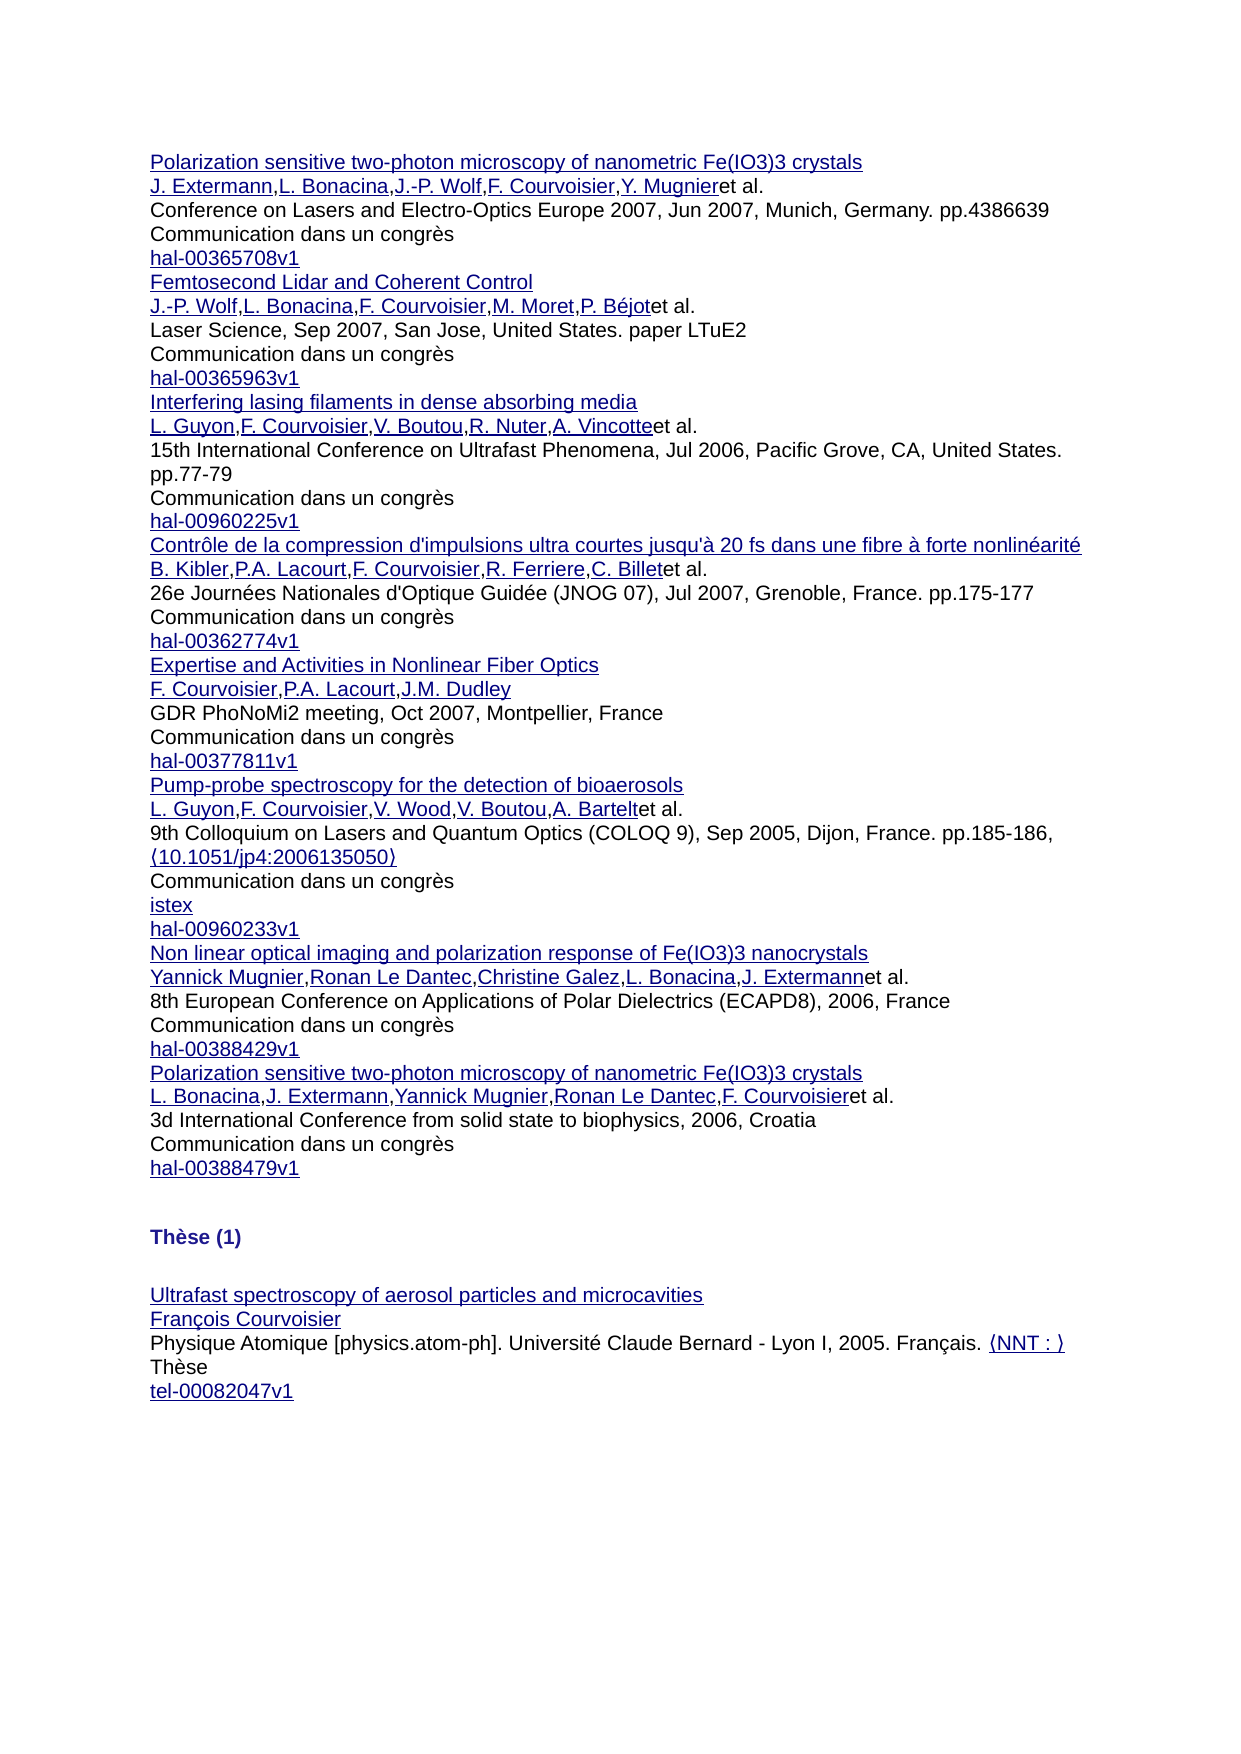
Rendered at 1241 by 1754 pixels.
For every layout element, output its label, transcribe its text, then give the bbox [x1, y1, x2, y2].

table_cell Polarization sensitive two-photon microscopy of nanometric Fe(IO3)3 crystals J. Extermann,L. Bonacina,J.-P. Wolf,F. Courvoisier,Y. Mugnieret al. Conference on Lasers and Electro-Optics Europe 2007, Jun 2007, Munich, Germany. pp.4386639 Communication dans un congrès hal-00365708v1 [150, 150, 1090, 270]
subtitle Thèse (1) [150, 1225, 1090, 1249]
table_cell Pump-probe spectroscopy for the detection of bioaerosols L. Guyon,F. Courvoisier,V. Wood,V. Boutou,A. Barteltet al. 9th Colloquium on Lasers and Quantum Optics (COLOQ 9), Sep 2005, Dijon, France. pp.185-186, ⟨10.1051/jp4:2006135050⟩ Communication dans un congrès istex hal-00960233v1 [150, 773, 1090, 941]
table_cell Expertise and Activities in Nonlinear Fiber Optics F. Courvoisier,P.A. Lacourt,J.M. Dudley GDR PhoNoMi2 meeting, Oct 2007, Montpellier, France Communication dans un congrès hal-00377811v1 [150, 653, 1090, 773]
table_header Ultrafast spectroscopy of aerosol particles and microcavities François Courvoisier Physique Atomique [physics.atom-ph]. Université Claude Bernard - Lyon I, 2005. Français. ⟨NNT : ⟩ Thèse tel-00082047v1 [150, 1283, 1090, 1403]
table_cell Interfering lasing filaments in dense absorbing media L. Guyon,F. Courvoisier,V. Boutou,R. Nuter,A. Vincotteet al. 15th International Conference on Ultrafast Phenomena, Jul 2006, Pacific Grove, CA, United States. pp.77-79 Communication dans un congrès hal-00960225v1 [150, 390, 1090, 533]
table_cell Contrôle de la compression d'impulsions ultra courtes jusqu'à 20 fs dans une fibre à forte nonlinéarité B. Kibler,P.A. Lacourt,F. Courvoisier,R. Ferriere,C. Billetet al. 26e Journées Nationales d'Optique Guidée (JNOG 07), Jul 2007, Grenoble, France. pp.175-177 Communication dans un congrès hal-00362774v1 [150, 533, 1090, 653]
table_cell Polarization sensitive two-photon microscopy of nanometric Fe(IO3)3 crystals L. Bonacina,J. Extermann,Yannick Mugnier,Ronan Le Dantec,F. Courvoisieret al. 3d International Conference from solid state to biophysics, 2006, Croatia Communication dans un congrès hal-00388479v1 [150, 1060, 1090, 1180]
table_cell Femtosecond Lidar and Coherent Control J.-P. Wolf,L. Bonacina,F. Courvoisier,M. Moret,P. Béjotet al. Laser Science, Sep 2007, San Jose, United States. paper LTuE2 Communication dans un congrès hal-00365963v1 [150, 270, 1090, 389]
table_cell Non linear optical imaging and polarization response of Fe(IO3)3 nanocrystals Yannick Mugnier,Ronan Le Dantec,Christine Galez,L. Bonacina,J. Extermannet al. 8th European Conference on Applications of Polar Dielectrics (ECAPD8), 2006, France Communication dans un congrès hal-00388429v1 [150, 941, 1090, 1060]
